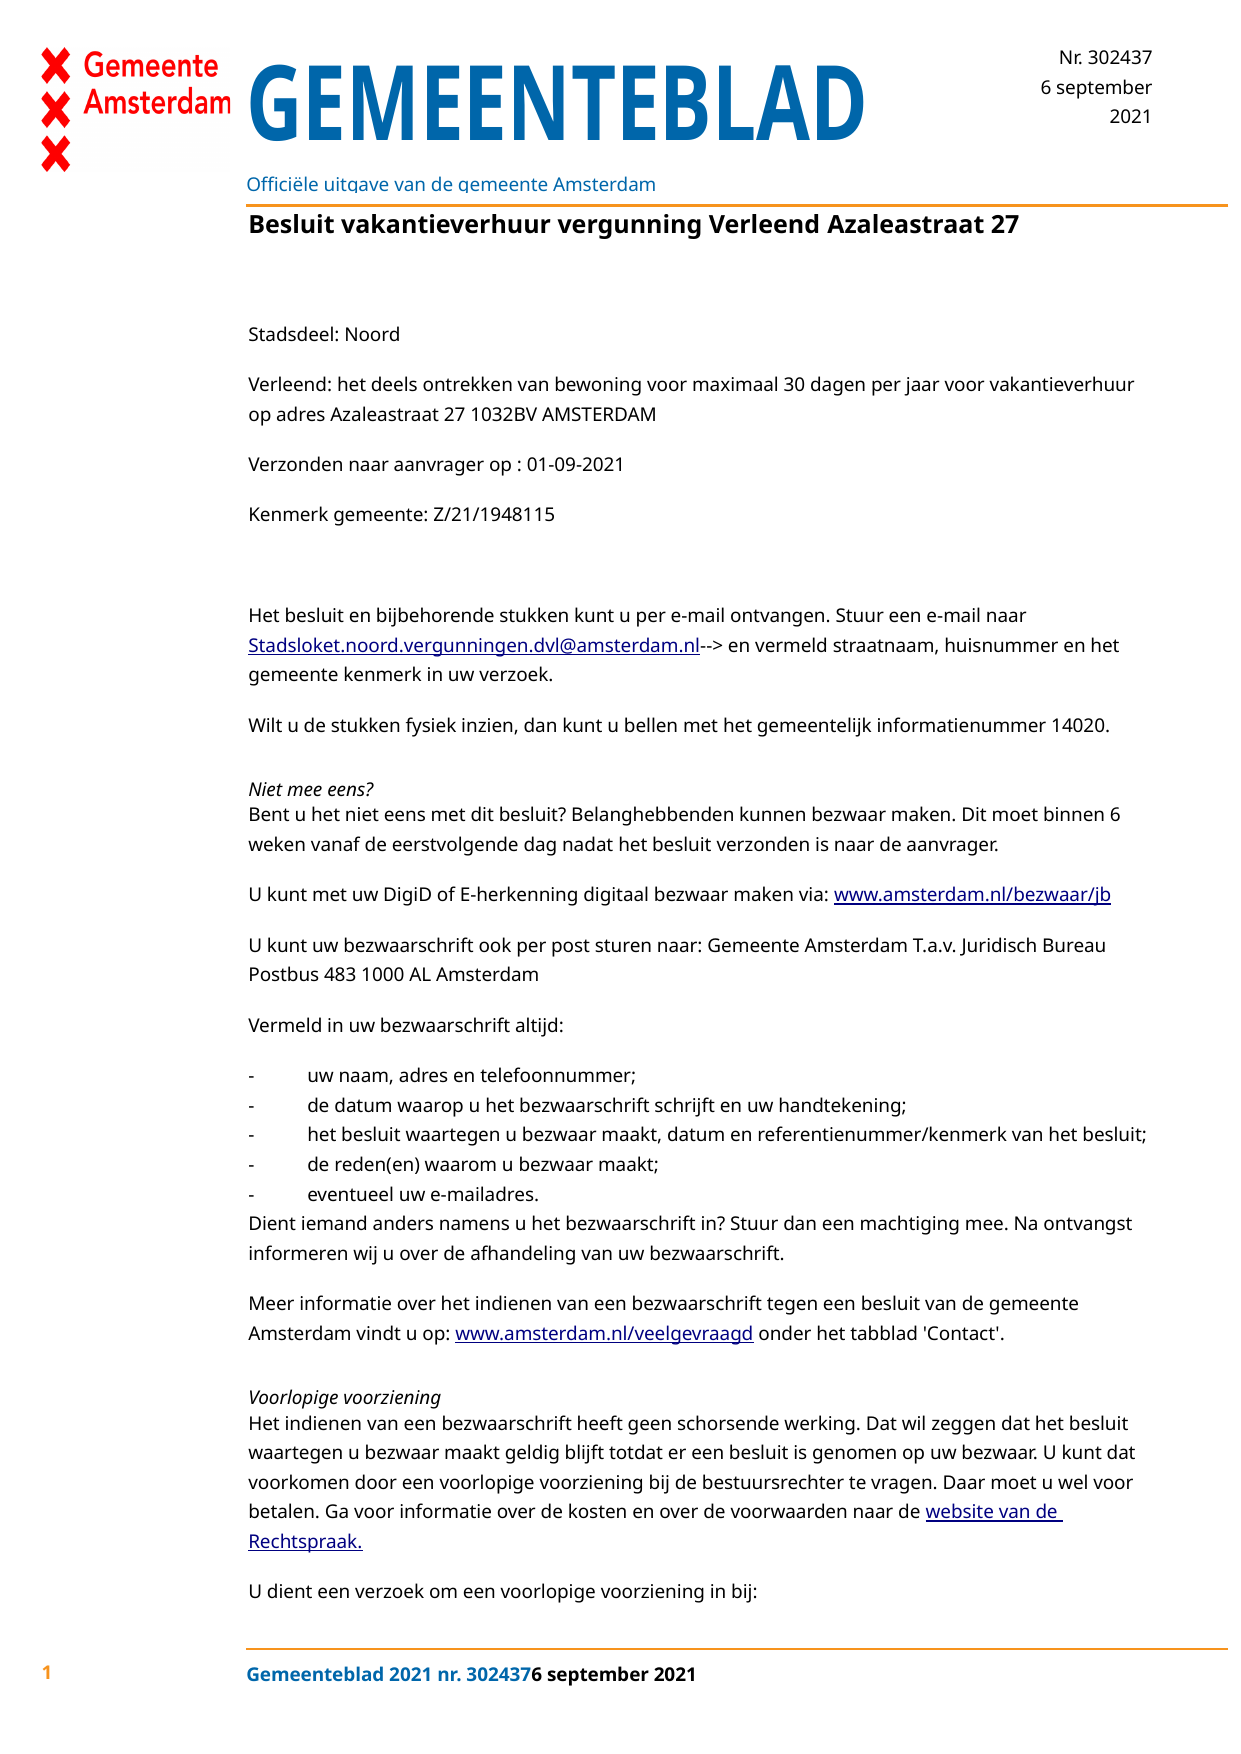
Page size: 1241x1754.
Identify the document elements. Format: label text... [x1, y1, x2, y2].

text Het besluit en bijbehorende stukken kunt u per e-mail ontvangen. Stuur een e-mail naar Stadsloket.noord.vergunningen.dvl@amsterdam.nl--> en vermeld straatnaam, huisnummer en het gemeente kenmerk in uw verzoek. [248, 602, 1152, 687]
text Verzonden naar aanvrager op : 01-09-2021 [248, 451, 1152, 477]
list de datum waarop u het bezwaarschrift schrijft en uw handtekening; [248, 1092, 1152, 1118]
text Kenmerk gemeente: Z/21/1948115 [248, 502, 1152, 527]
text Voorlopige voorziening [248, 1384, 1152, 1410]
text Dient iemand anders namens u het bezwaarschrift in? Stuur dan een machtiging mee. Na ontvangst informeren wij u over de afhandeling van uw bezwaarschrift. [248, 1210, 1152, 1266]
text U kunt uw bezwaarschrift ook per post sturen naar: Gemeente Amsterdam T.a.v. Juridisch Bureau Postbus 483 1000 AL Amsterdam [248, 932, 1152, 987]
text Wilt u de stukken fysiek inzien, dan kunt u bellen met het gemeentelijk informatienummer 14020. [248, 712, 1152, 738]
text Stadsdeel: Noord [248, 321, 1152, 346]
text Niet mee eens? [248, 776, 1152, 802]
text Besluit vakantieverhuur vergunning Verleend Azaleastraat 27 [248, 207, 1152, 241]
text Meer informatie over het indienen van een bezwaarschrift tegen een besluit van de gemeente Amsterdam vindt u op: www.amsterdam.nl/veelgevraagd onder het tabblad 'Contact'. [248, 1290, 1152, 1346]
list de reden(en) waarom u bezwaar maakt; [248, 1151, 1152, 1177]
list uw naam, adres en telefoonnummer; [248, 1062, 1152, 1088]
text Het indienen van een bezwaarschrift heeft geen schorsende werking. Dat wil zeggen dat het besluit waartegen u bezwaar maakt geldig blijft totdat er een besluit is genomen op uw bezwaar. U kunt dat voorkomen door een voorlopige voorziening bij de bestuursrechter te vragen. Daar moet u wel voor betalen. Ga voor informatie over de kosten en over de voorwaarden naar de website van de Rechtspraak. [248, 1410, 1152, 1554]
text U dient een verzoek om een voorlopige voorziening in bij: [248, 1578, 1152, 1604]
text Verleend: het deels ontrekken van bewoning voor maximaal 30 dagen per jaar voor vakantieverhuur op adres Azaleastraat 27 1032BV AMSTERDAM [248, 371, 1152, 426]
text U kunt met uw DigiD of E-herkenning digitaal bezwaar maken via: www.amsterdam.nl/bezwaar/jb [248, 882, 1152, 907]
picture [41, 47, 231, 172]
list het besluit waartegen u bezwaar maakt, datum en referentienummer/kenmerk van het besluit; [248, 1122, 1152, 1147]
text Bent u het niet eens met dit besluit? Belanghebbenden kunnen bezwaar maken. Dit moet binnen 6 weken vanaf de eerstvolgende dag nadat het besluit verzonden is naar de aanvrager. [248, 802, 1152, 857]
text Vermeld in uw bezwaarschrift altijd: [248, 1012, 1152, 1038]
list eventueel uw e-mailadres. [248, 1181, 1152, 1207]
